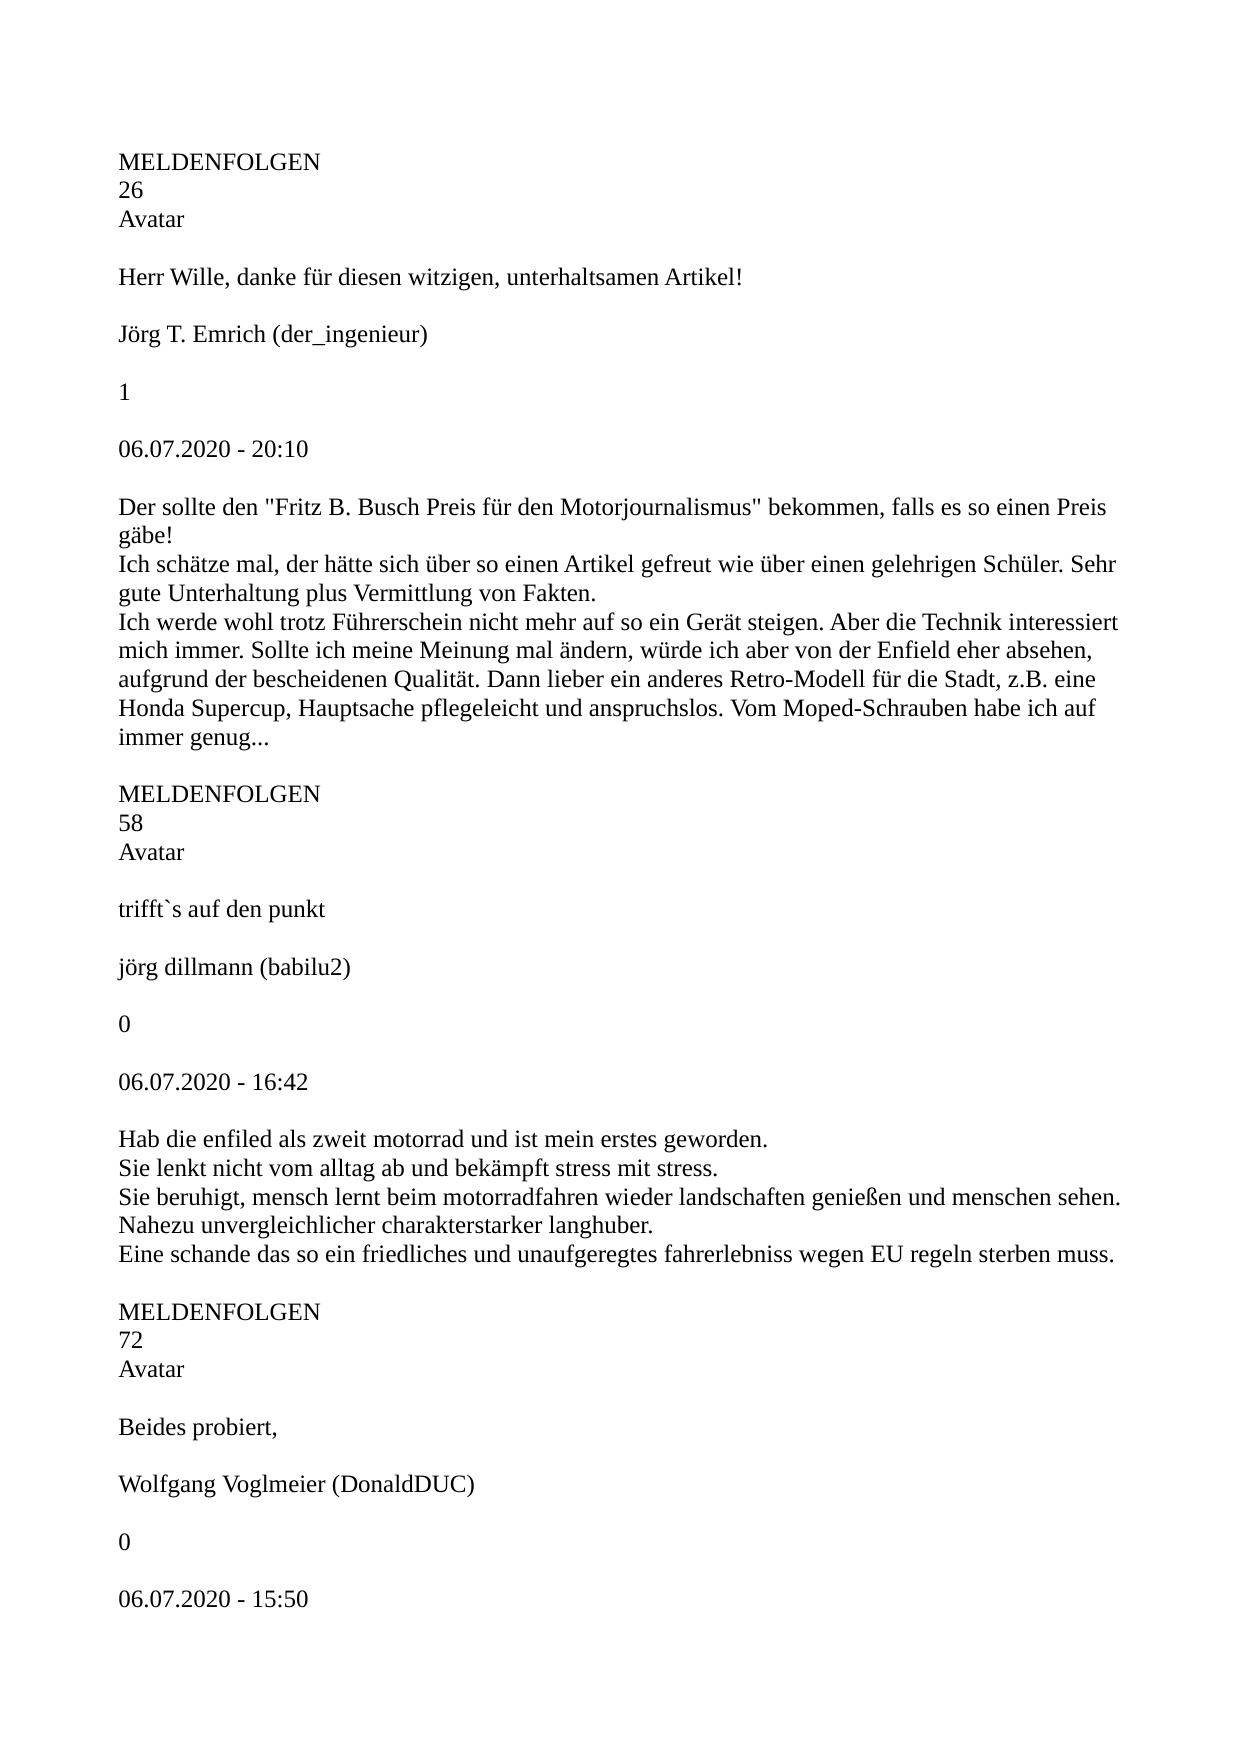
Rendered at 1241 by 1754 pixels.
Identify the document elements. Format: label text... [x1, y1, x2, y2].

text 06.07.2020 - 15:50 [118, 1584, 1122, 1613]
text Avatar [118, 1354, 1122, 1383]
text 0 [118, 1527, 1122, 1556]
text Eine schande das so ein friedliches und unaufgeregtes fahrerlebniss wegen EU regeln sterben muss. [118, 1239, 1122, 1268]
text 26 [118, 176, 1122, 204]
text Herr Wille, danke für diesen witzigen, unterhaltsamen Artikel! [118, 262, 1122, 291]
text 1 [118, 377, 1122, 406]
text Ich werde wohl trotz Führerschein nicht mehr auf so ein Gerät steigen. Aber die Technik interessiert mich immer. Sollte ich meine Meinung mal ändern, würde ich aber von der Enfield eher absehen, aufgrund der bescheidenen Qualität. Dann lieber ein anderes Retro-Modell für die Stadt, z.B. eine Honda Supercup, Hauptsache pflegeleicht und anspruchslos. Vom Moped-Schrauben habe ich auf immer genug... [118, 607, 1122, 751]
text Nahezu unvergleichlicher charakterstarker langhuber. [118, 1211, 1122, 1239]
text Sie lenkt nicht vom alltag ab und bekämpft stress mit stress. [118, 1153, 1122, 1182]
text 58 [118, 808, 1122, 837]
text Hab die enfiled als zweit motorrad und ist mein erstes geworden. [118, 1124, 1122, 1153]
text Avatar [118, 837, 1122, 866]
text jörg dillmann (babilu2) [118, 952, 1122, 981]
text Ich schätze mal, der hätte sich über so einen Artikel gefreut wie über einen gelehrigen Schüler. Sehr gute Unterhaltung plus Vermittlung von Fakten. [118, 549, 1122, 607]
text Wolfgang Voglmeier (DonaldDUC) [118, 1469, 1122, 1498]
text Sie beruhigt, mensch lernt beim motorradfahren wieder landschaften genießen und menschen sehen. [118, 1182, 1122, 1211]
text 06.07.2020 - 16:42 [118, 1067, 1122, 1096]
text Beides probiert, [118, 1412, 1122, 1441]
text Der sollte den "Fritz B. Busch Preis für den Motorjournalismus" bekommen, falls es so einen Preis gäbe! [118, 492, 1122, 549]
text MELDENFOLGEN [118, 1297, 1122, 1326]
text 72 [118, 1326, 1122, 1354]
text MELDENFOLGEN [118, 147, 1122, 176]
text Jörg T. Emrich (der_ingenieur) [118, 319, 1122, 348]
text trifft`s auf den punkt [118, 894, 1122, 923]
text Avatar [118, 204, 1122, 233]
text 0 [118, 1009, 1122, 1038]
text MELDENFOLGEN [118, 779, 1122, 808]
text 06.07.2020 - 20:10 [118, 434, 1122, 463]
